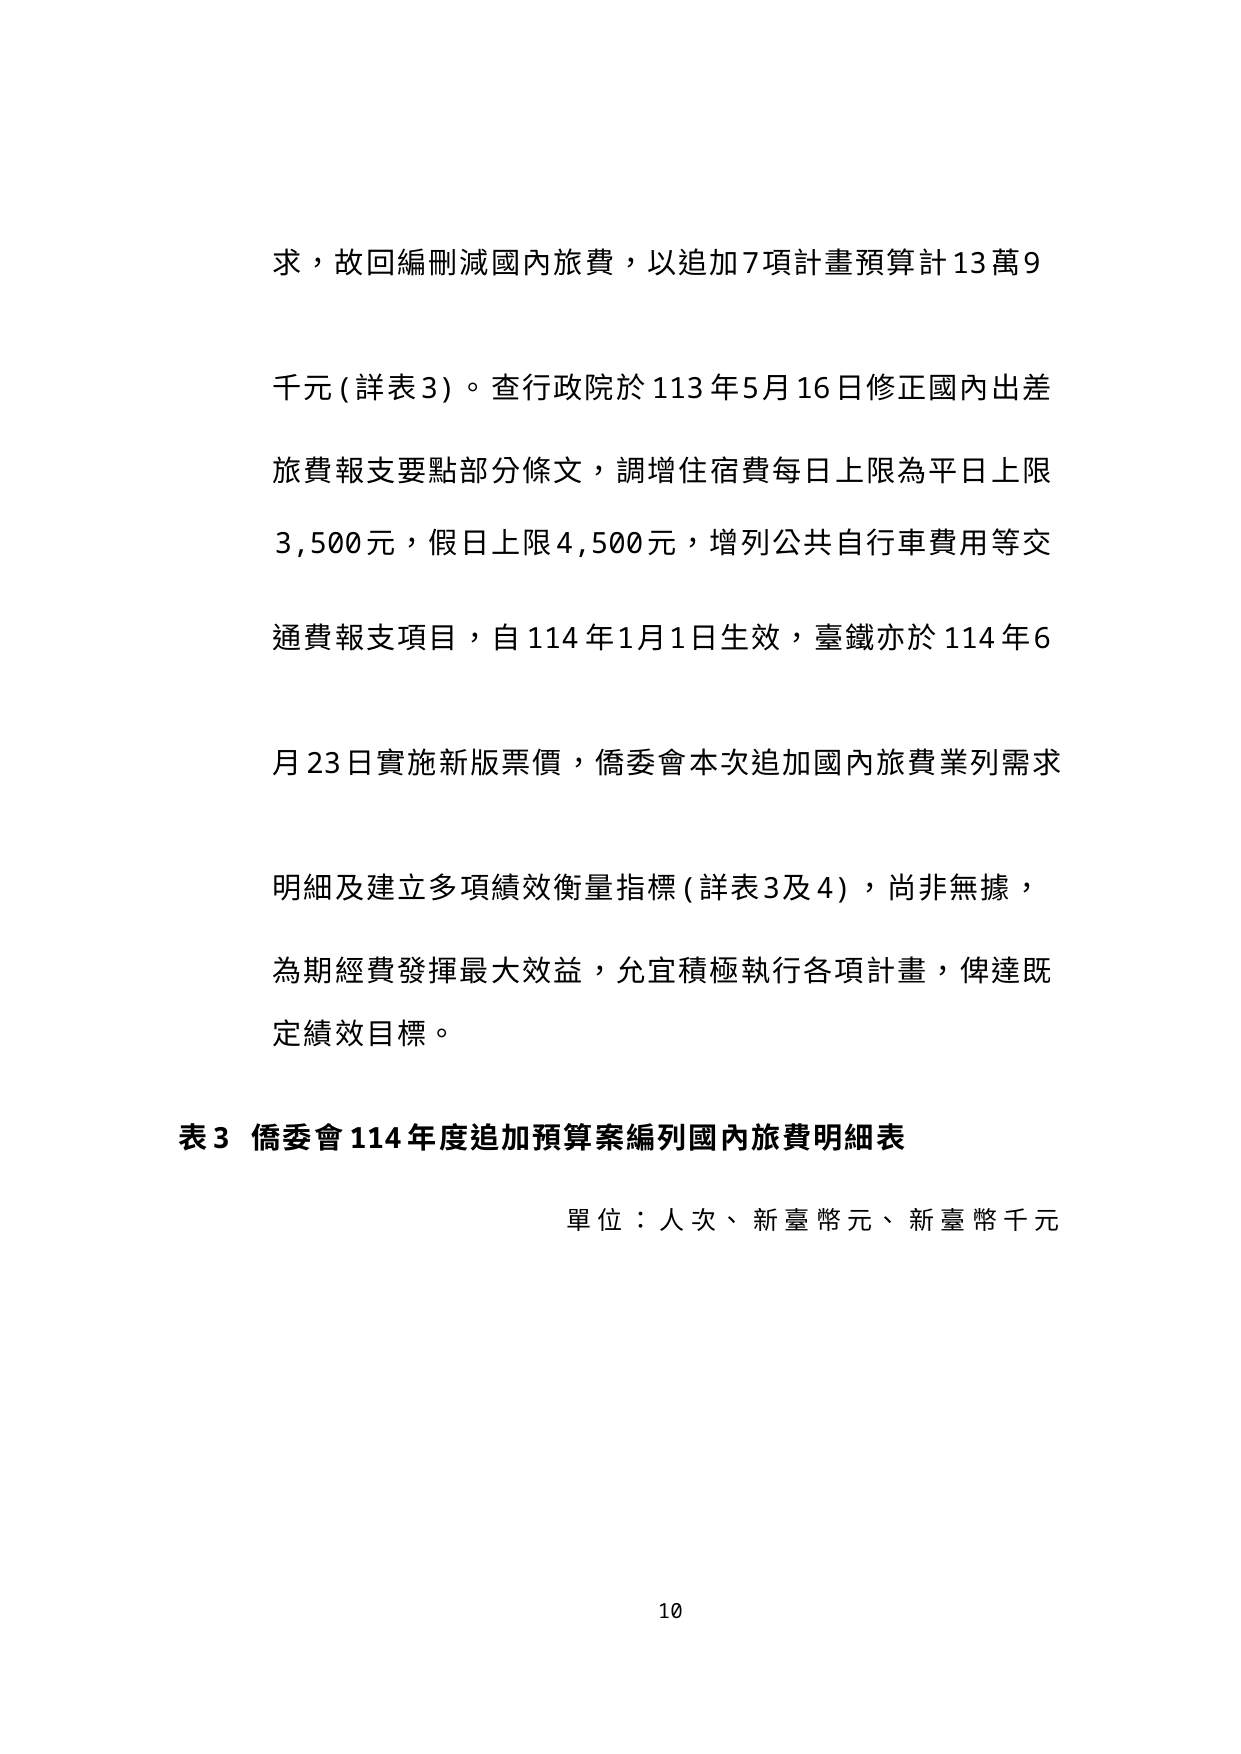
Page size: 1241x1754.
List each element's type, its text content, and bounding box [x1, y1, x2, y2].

text 表3 僑委會114年度追加預算案編列國內旅費明細表 [133, 1052, 1063, 1177]
text 求，故回編刪減國內旅費，以追加7項計畫預算計13萬9千元(詳表3)。查行政院於113年5月16日修正國內出差旅費報支要點部分條文，調增住宿費每日上限為平日上限3,500元，假日上限4,500元，增列公共自行車費用等交通費報支項目，自114年1月1日生效，臺鐵亦於114年6月23日實施新版票價，僑委會本次追加國內旅費業列需求明細及建立多項績效衡量指標(詳表3及4)，尚非無據，為期經費發揮最大效益，允宜積極執行各項計畫，俾達既定績效目標。 [266, 177, 1063, 1052]
text 單位：人次、新臺幣元、新臺幣千元 [177, 1177, 1063, 1240]
